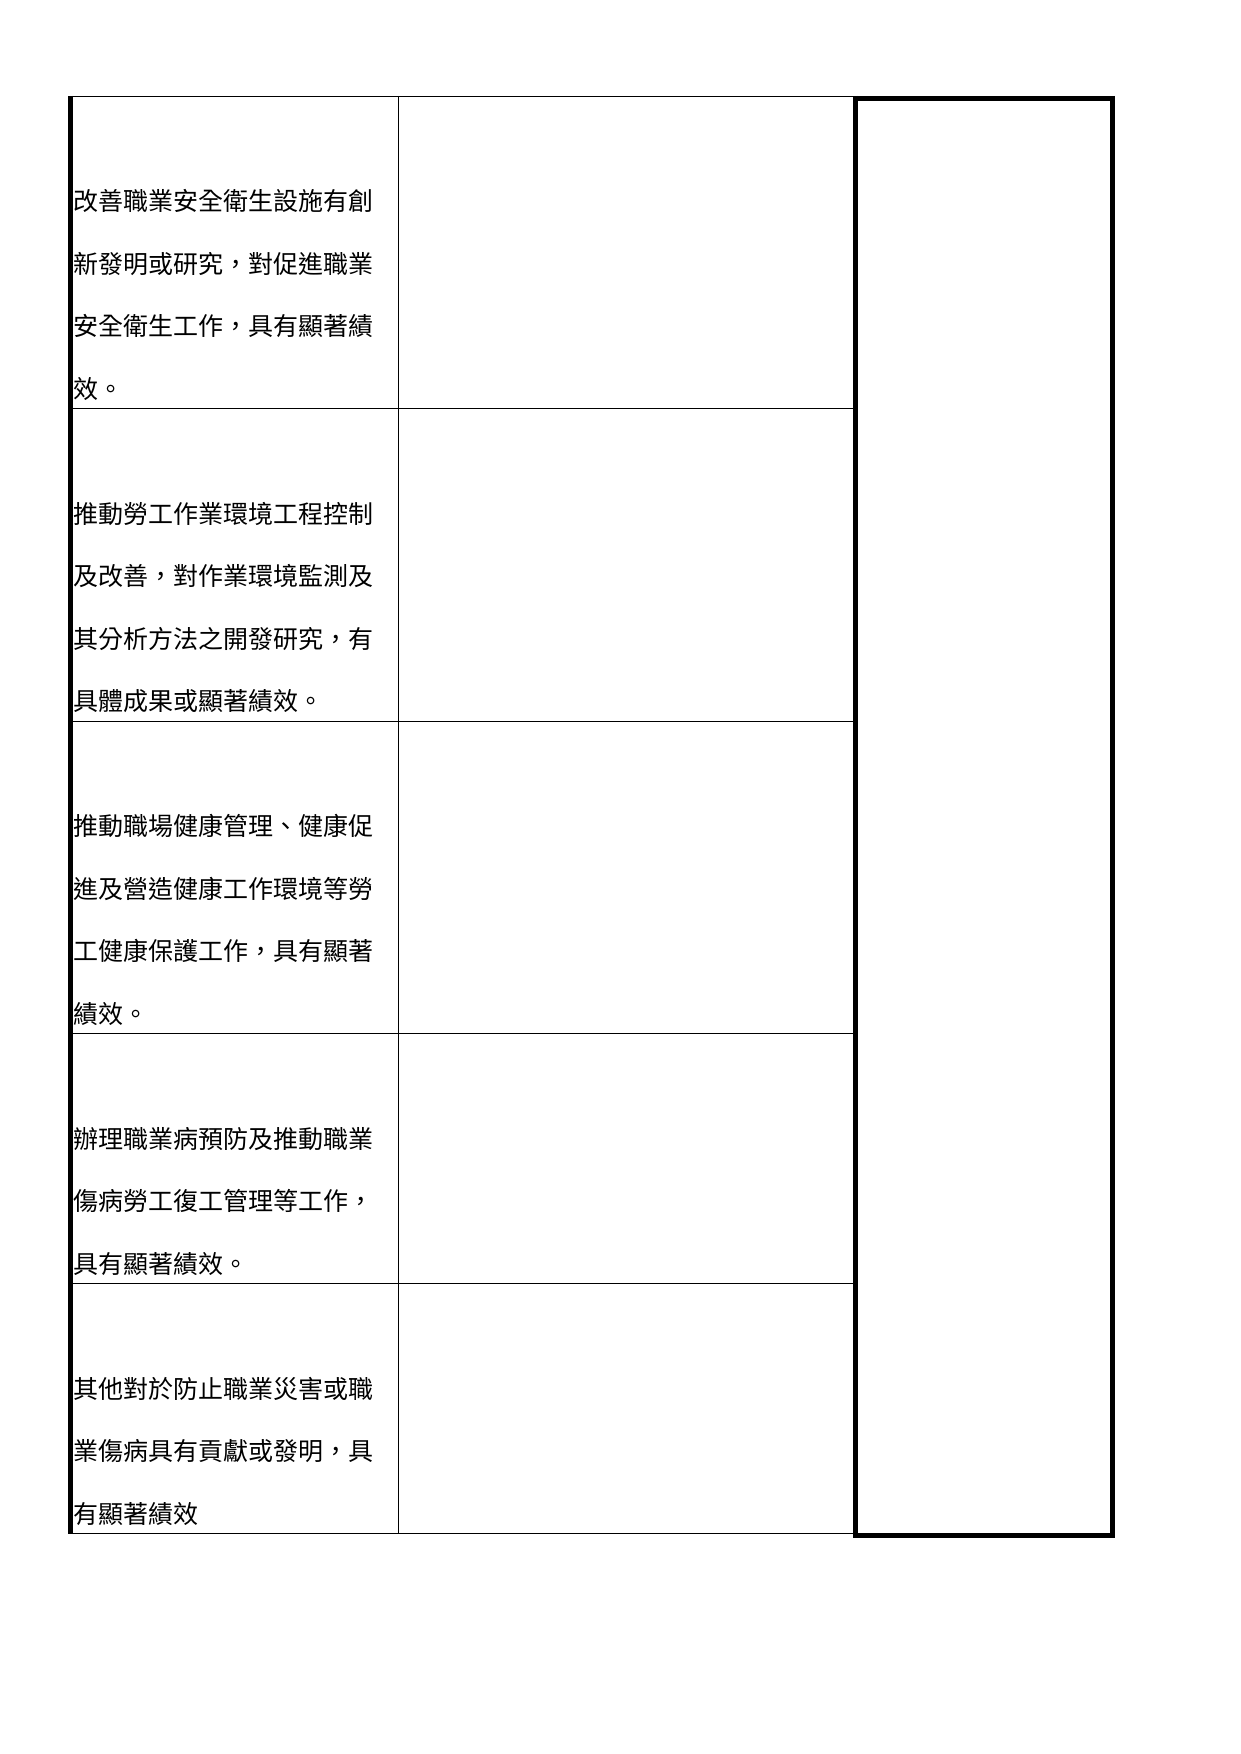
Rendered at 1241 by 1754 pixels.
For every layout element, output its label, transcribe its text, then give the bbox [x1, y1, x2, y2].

table_cell 辦理職業病預防及推動職業傷病勞工復工管理等工作，具有顯著績效。 [73, 1034, 398, 1283]
table_cell [399, 409, 853, 721]
table_cell 改善職業安全衛生設施有創新發明或研究，對促進職業安全衛生工作，具有顯著績效。 [73, 97, 398, 408]
table_cell [399, 97, 853, 408]
table_cell 其他對於防止職業災害或職業傷病具有貢獻或發明，具有顯著績效 [73, 1284, 398, 1533]
table_cell [399, 1284, 853, 1533]
table_cell [399, 1034, 853, 1283]
table_cell [858, 101, 1110, 1533]
table_cell 推動職場健康管理、健康促進及營造健康工作環境等勞工健康保護工作，具有顯著績效。 [73, 722, 398, 1033]
table_cell [399, 722, 853, 1033]
table_cell 推動勞工作業環境工程控制及改善，對作業環境監測及其分析方法之開發研究，有具體成果或顯著績效。 [73, 409, 398, 721]
